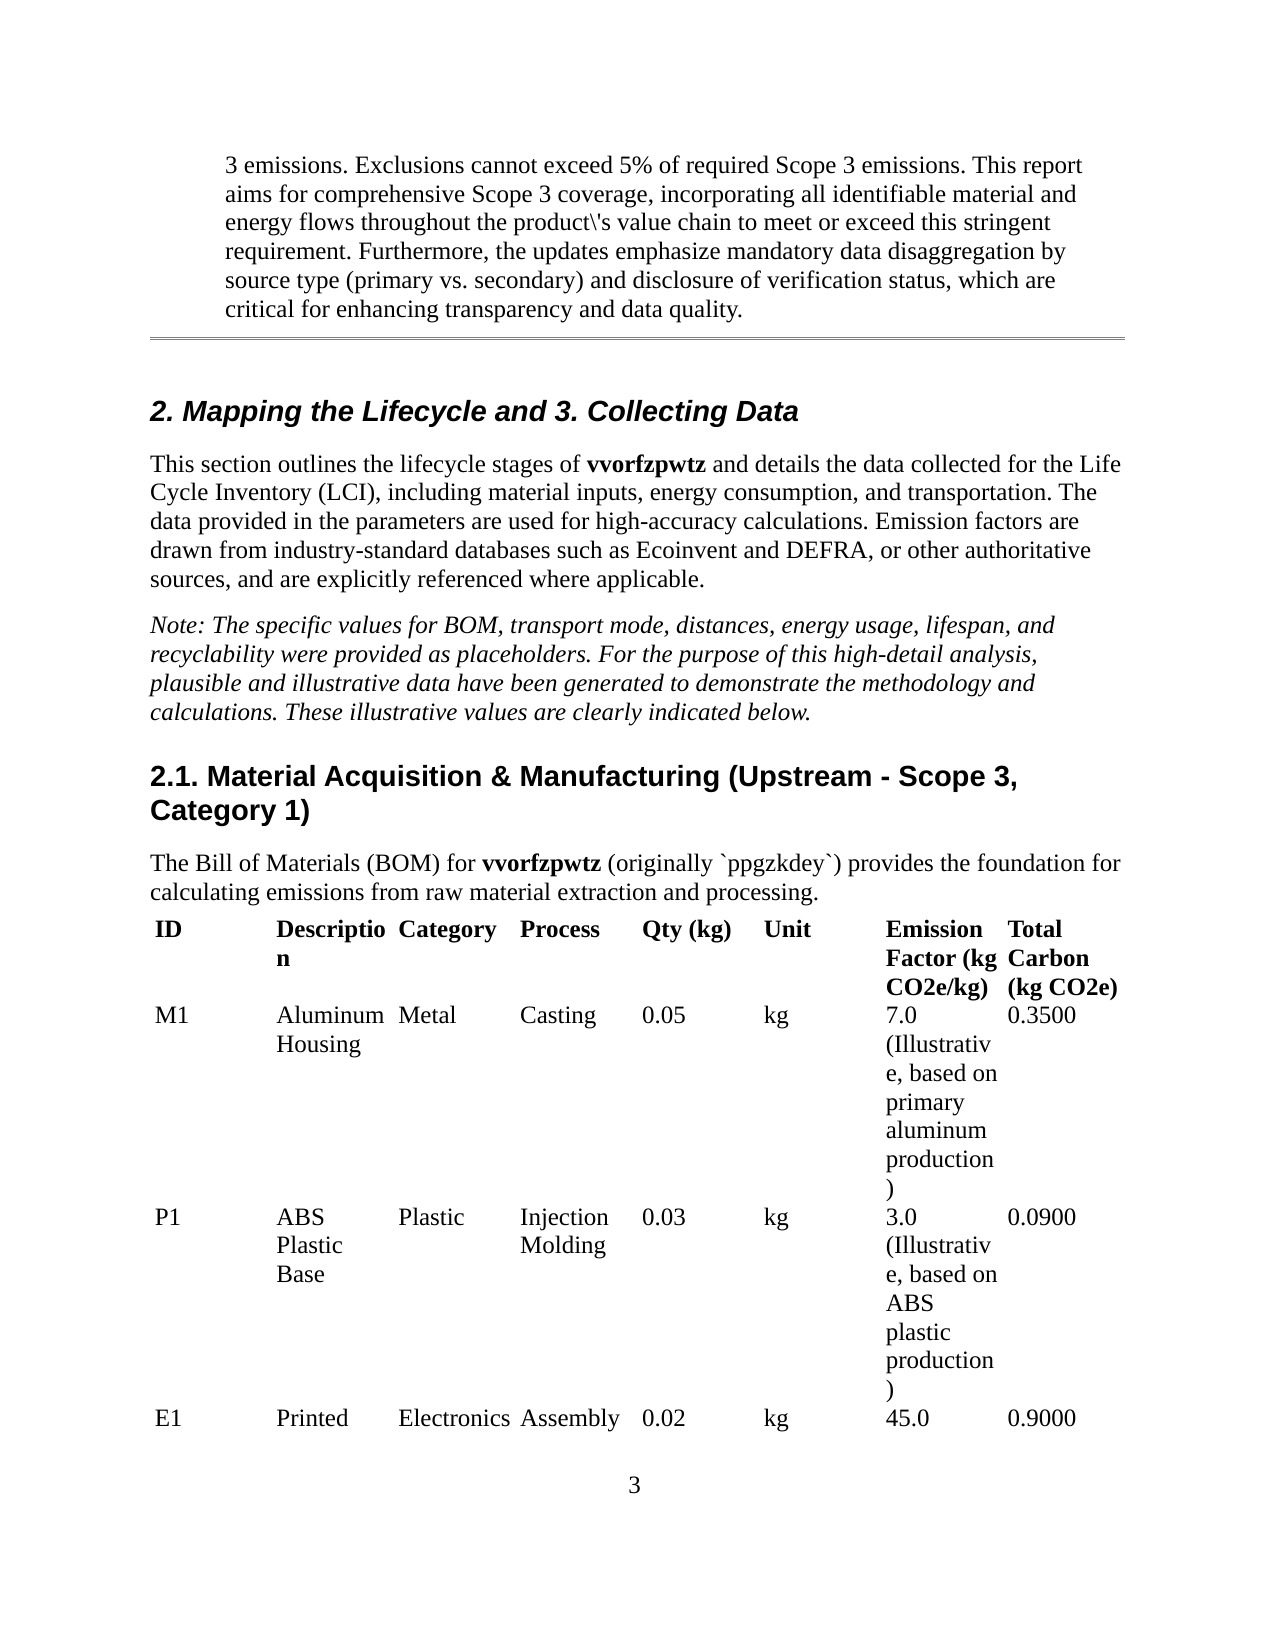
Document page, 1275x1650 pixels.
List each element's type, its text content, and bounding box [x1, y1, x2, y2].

table_cell 0.05 [638, 1001, 759, 1202]
table_cell kg [759, 1403, 881, 1432]
table_cell 0.9000 [1003, 1403, 1125, 1432]
table_cell Injection Molding [516, 1202, 637, 1403]
table_cell 3.0 (Illustrative, based on ABS plastic production) [881, 1202, 1003, 1403]
table_header Qty (kg) [638, 914, 759, 1001]
table_cell Casting [516, 1001, 637, 1202]
table_header Process [516, 914, 637, 1001]
table_cell ABS Plastic Base [272, 1202, 394, 1403]
table_cell 0.02 [638, 1403, 759, 1432]
table_cell kg [759, 1001, 881, 1202]
table_header Unit [759, 914, 881, 1001]
subtitle 2. Mapping the Lifecycle and 3. Collecting Data [150, 394, 1125, 427]
table_cell P1 [150, 1202, 272, 1403]
table_header Description [272, 914, 394, 1001]
table_cell Metal [394, 1001, 516, 1202]
table_cell Assembly [516, 1403, 637, 1432]
table_cell E1 [150, 1403, 272, 1432]
table_cell 7.0 (Illustrative, based on primary aluminum production) [881, 1001, 1003, 1202]
table_cell 0.0900 [1003, 1202, 1125, 1403]
table_cell Aluminum Housing [272, 1001, 394, 1202]
table_cell Electronics [394, 1403, 516, 1432]
table_cell Plastic [394, 1202, 516, 1403]
text Note: The specific values for BOM, transport mode, distances, energy usage, lifespan, and recyclability were provided as placeholders. For the purpose of this high-detail analysis, plausible and illustrative data have been generated to demonstrate the methodology and calculations. These illustrative values are clearly indicated below. [150, 610, 1125, 725]
table_cell 45.0 [881, 1403, 1003, 1432]
table_cell 0.03 [638, 1202, 759, 1403]
table_header ID [150, 914, 272, 1001]
text This section outlines the lifecycle stages of vvorfzpwtz and details the data collected for the Life Cycle Inventory (LCI), including material inputs, energy consumption, and transportation. The data provided in the parameters are used for high-accuracy calculations. Emission factors are drawn from industry-standard databases such as Ecoinvent and DEFRA, or other authoritative sources, and are explicitly referenced where applicable. [150, 449, 1125, 592]
subtitle 2.1. Material Acquisition & Manufacturing (Upstream - Scope 3, Category 1) [150, 759, 1125, 826]
table_header Emission Factor (kg CO2e/kg) [881, 914, 1003, 1001]
table_header Total Carbon (kg CO2e) [1003, 914, 1125, 1001]
text The Bill of Materials (BOM) for vvorfzpwtz (originally `ppgzkdey`) provides the foundation for calculating emissions from raw material extraction and processing. [150, 848, 1125, 905]
table_cell kg [759, 1202, 881, 1403]
table_header Category [394, 914, 516, 1001]
table_cell Printed [272, 1403, 394, 1432]
list 3 emissions. Exclusions cannot exceed 5% of required Scope 3 emissions. This report aims for comprehensive Scope 3 coverage, incorporating all identifiable material and energy flows throughout the product\'s value chain to meet or exceed this stringent requirement. Furthermore, the updates emphasize mandatory data disaggregation by source type (primary vs. secondary) and disclosure of verification status, which are critical for enhancing transparency and data quality. [187, 150, 1125, 322]
table_cell 0.3500 [1003, 1001, 1125, 1202]
table_cell M1 [150, 1001, 272, 1202]
